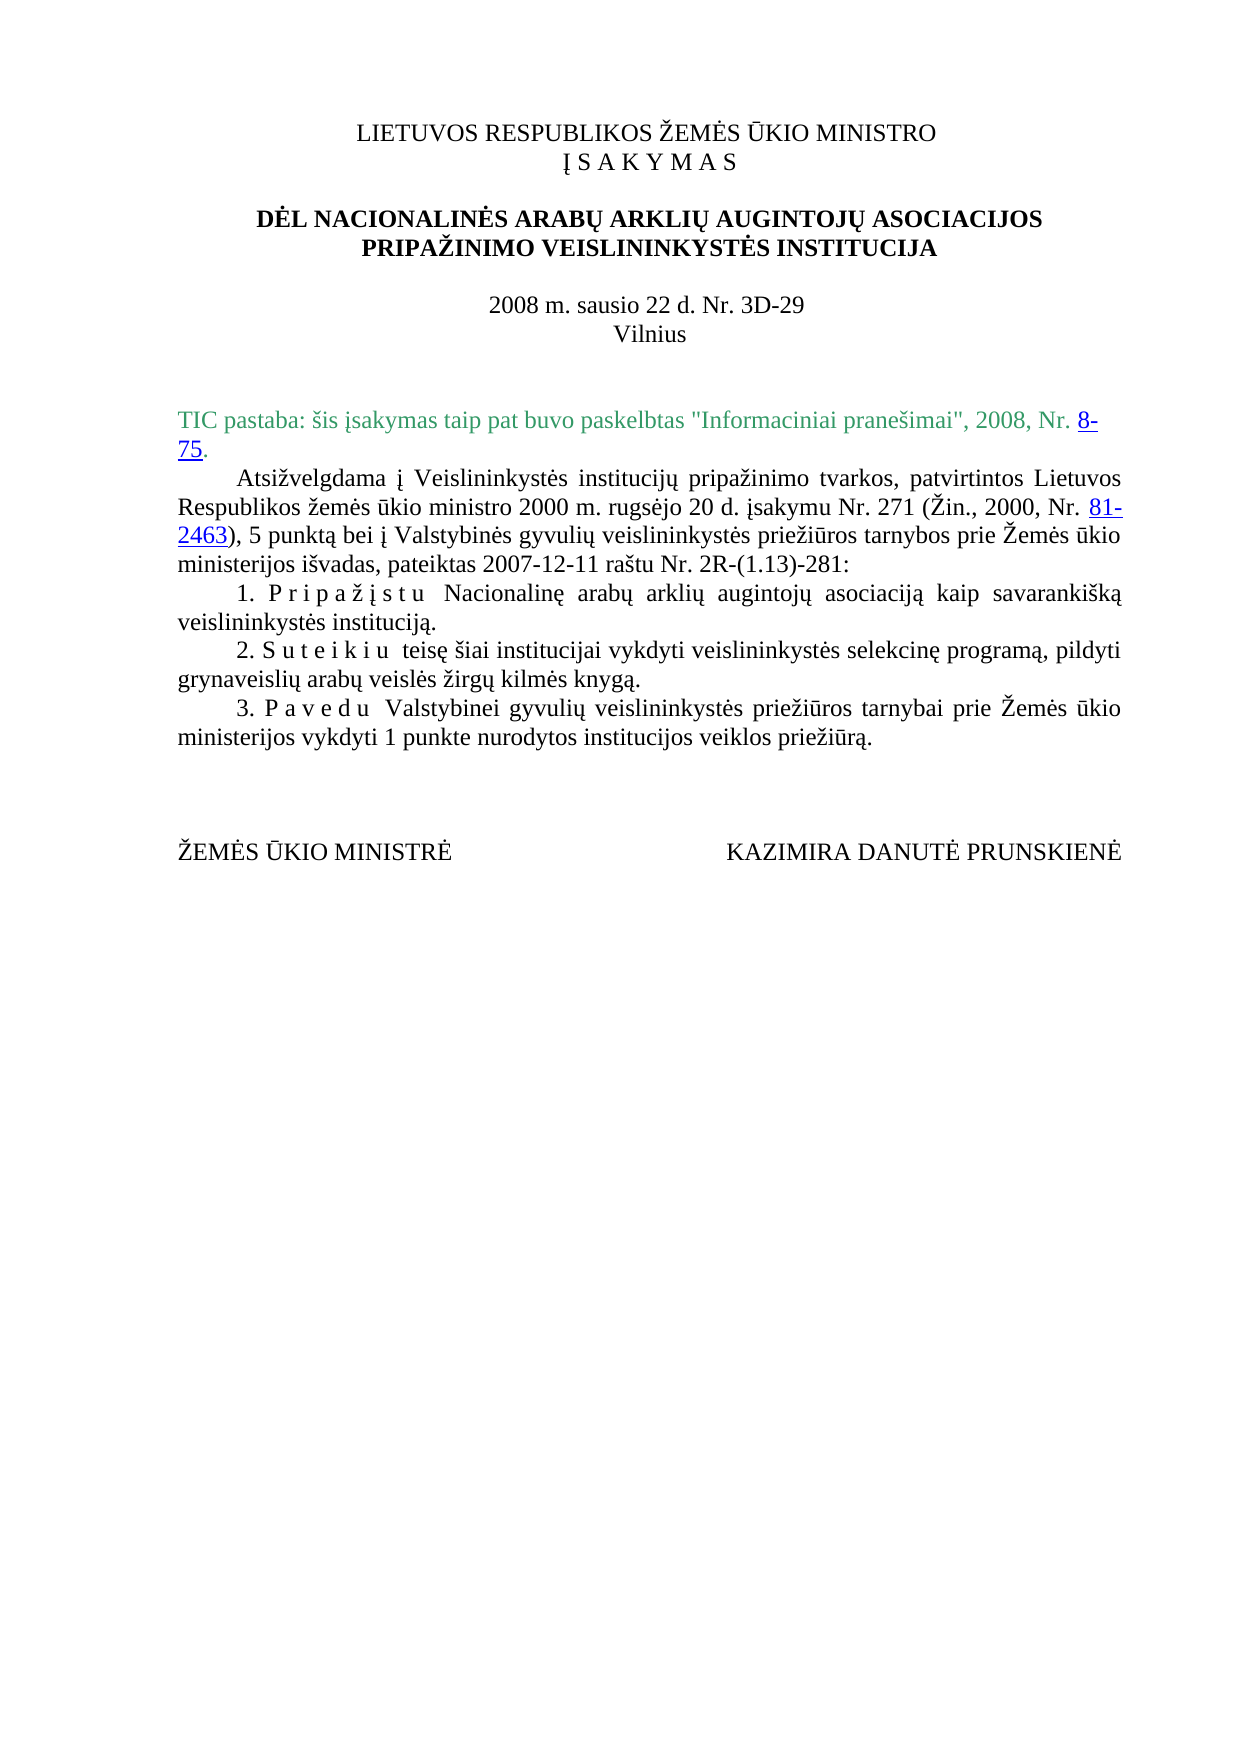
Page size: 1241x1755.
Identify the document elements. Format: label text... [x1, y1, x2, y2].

text DĖL NACIONALINĖS ARABŲ ARKLIŲ AUGINTOJŲ ASOCIACIJOS PRIPAŽINIMO VEISLININKYSTĖS INSTITUCIJA [177, 204, 1122, 262]
text 3. Pavedu Valstybinei gyvulių veislininkystės priežiūros tarnybai prie Žemės ūkio ministerijos vykdyti 1 punkte nurodytos institucijos veiklos priežiūrą. [177, 693, 1122, 751]
text ŽEMĖS ŪKIO MINISTRĖ KAZIMIRA DANUTĖ PRUNSKIENĖ [177, 837, 1122, 866]
text LIETUVOS RESPUBLIKOS ŽEMĖS ŪKIO MINISTRO [177, 118, 1122, 147]
text ĮSAKYMAS [177, 147, 1122, 176]
text 2008 m. sausio 22 d. Nr. 3D-29 [177, 291, 1122, 319]
text Vilnius [177, 319, 1122, 348]
text Atsižvelgdama į Veislininkystės institucijų pripažinimo tvarkos, patvirtintos Lietuvos Respublikos žemės ūkio ministro 2000 m. rugsėjo 20 d. įsakymu Nr. 271 (Žin., 2000, Nr. 81-2463), 5 punktą bei į Valstybinės gyvulių veislininkystės priežiūros tarnybos prie Žemės ūkio ministerijos išvadas, pateiktas 2007-12-11 raštu Nr. 2R-(1.13)-281: [177, 463, 1122, 578]
text TIC pastaba: šis įsakymas taip pat buvo paskelbtas "Informaciniai pranešimai", 2008, Nr. 8-75. [177, 406, 1122, 463]
text 1. Pripažįstu Nacionalinę arabų arklių augintojų asociaciją kaip savarankišką veislininkystės instituciją. [177, 578, 1122, 636]
text 2. Suteikiu teisę šiai institucijai vykdyti veislininkystės selekcinę programą, pildyti grynaveislių arabų veislės žirgų kilmės knygą. [177, 636, 1122, 693]
